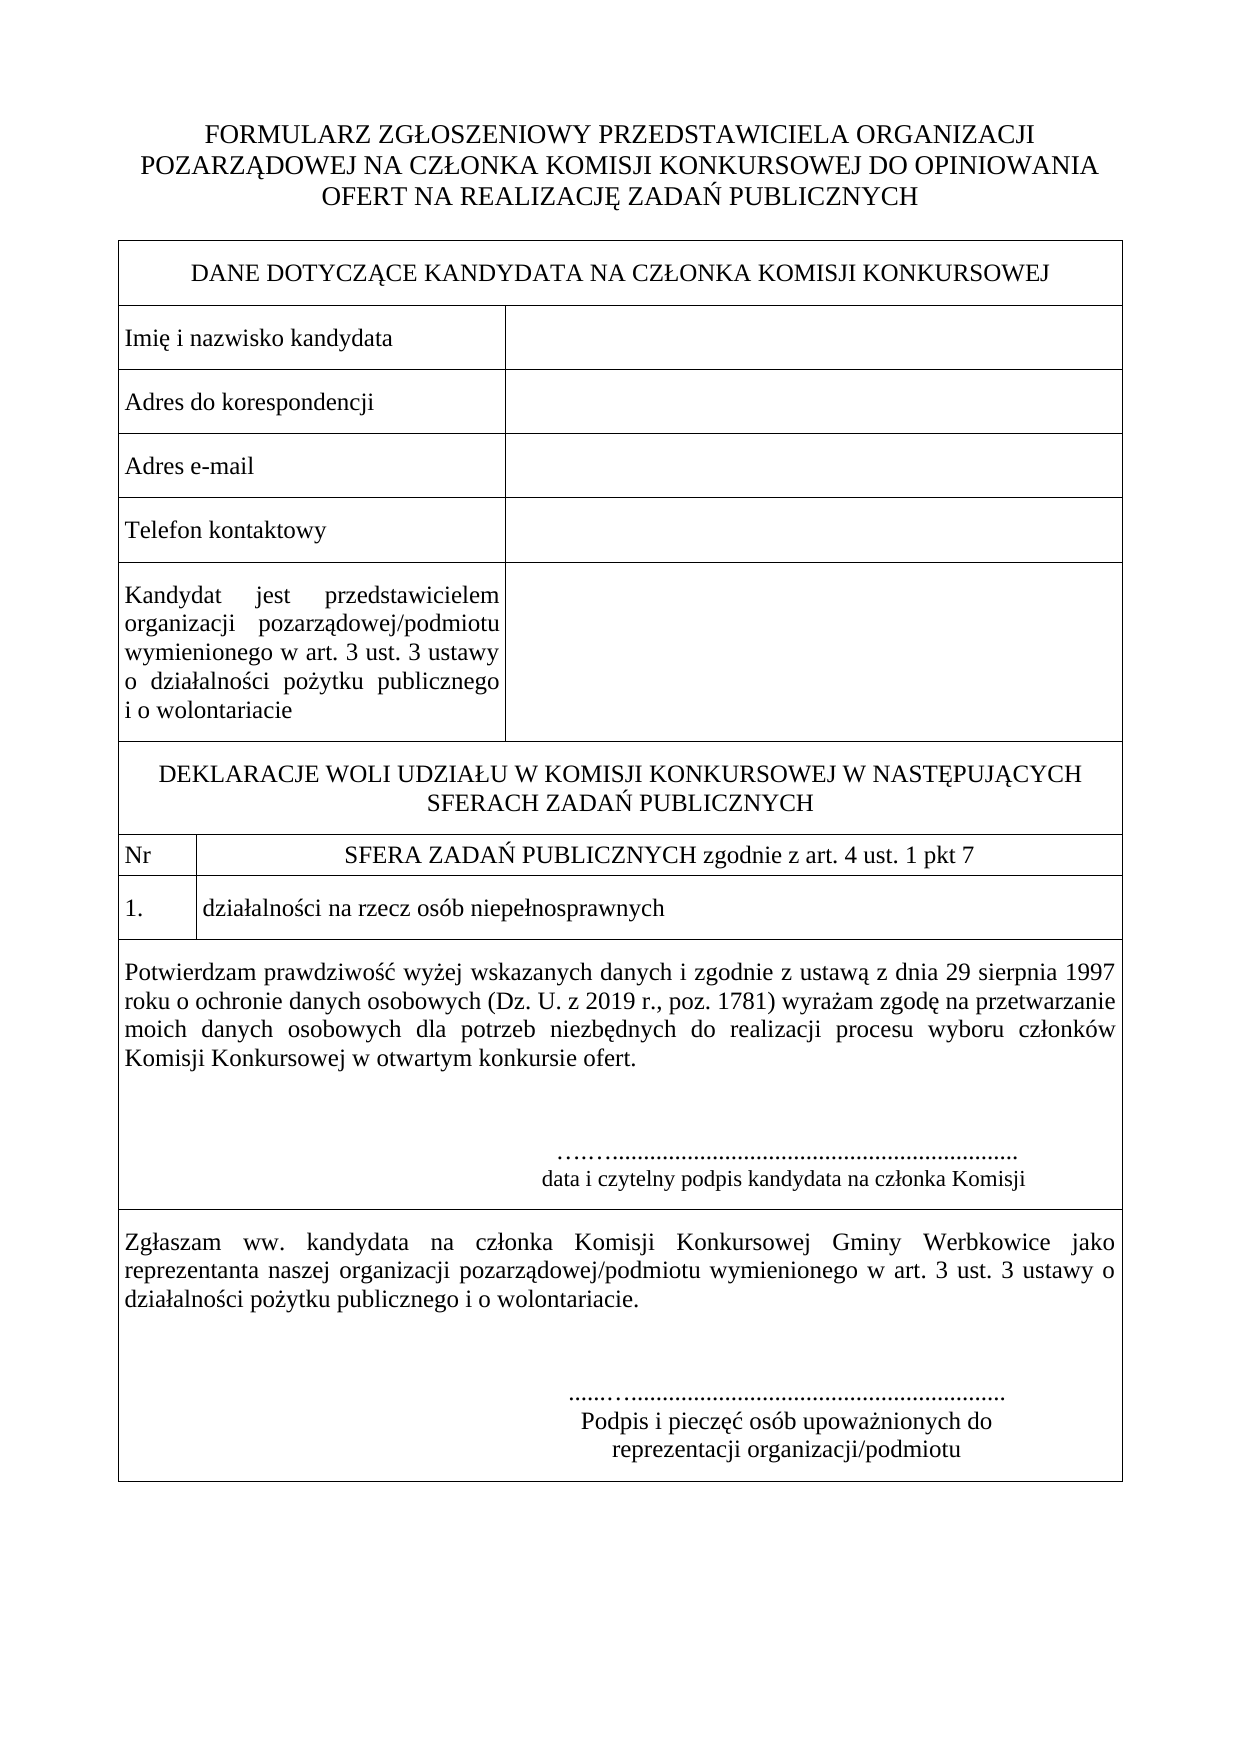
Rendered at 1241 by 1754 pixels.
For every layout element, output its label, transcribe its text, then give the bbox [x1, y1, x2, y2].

table_cell Telefon kontaktowy [119, 498, 505, 562]
table_cell [506, 306, 1122, 369]
table_header DANE DOTYCZĄCE KANDYDATA NA CZŁONKA KOMISJI KONKURSOWEJ [119, 241, 1122, 305]
table_cell Potwierdzam prawdziwość wyżej wskazanych danych i zgodnie z ustawą z dnia 29 sierpnia 1997 roku o ochronie danych osobowych (Dz. U. z 2019 r., poz. 1781) wyrażam zgodę na przetwarzanie moich danych osobowych dla potrzeb niezbędnych do realizacji procesu wyboru członków Komisji Konkursowej w otwartym konkursie ofert. ….…................................................................. data i czytelny podpis kandydata na członka Komisji [119, 940, 1122, 1209]
table_cell Kandydat jest przedstawicielem organizacji pozarządowej/podmiotu wymienionego w art. 3 ust. 3 ustawy o działalności pożytku publicznego i o wolontariacie [119, 563, 505, 741]
table_cell działalności na rzecz osób niepełnosprawnych [197, 876, 1122, 939]
text FORMULARZ ZGŁOSZENIOWY PRZEDSTAWICIELA ORGANIZACJI POZARZĄDOWEJ NA CZŁONKA KOMISJI KONKURSOWEJ DO OPINIOWANIA OFERT NA REALIZACJĘ ZADAŃ PUBLICZNYCH [118, 118, 1122, 212]
table_cell [506, 498, 1122, 562]
table_cell Nr [119, 835, 196, 875]
table_cell Zgłaszam ww. kandydata na członka Komisji Konkursowej Gminy Werbkowice jako reprezentanta naszej organizacji pozarządowej/podmiotu wymienionego w art. 3 ust. 3 ustawy o działalności pożytku publicznego i o wolontariacie. ......…............................................................ Podpis i pieczęć osób upoważnionych do reprezentacji organizacji/podmiotu [119, 1210, 1122, 1481]
table_cell Adres e-mail [119, 434, 505, 497]
table_cell DEKLARACJE WOLI UDZIAŁU W KOMISJI KONKURSOWEJ W NASTĘPUJĄCYCH SFERACH ZADAŃ PUBLICZNYCH [119, 742, 1122, 834]
table_cell 1. [119, 876, 196, 939]
table_cell SFERA ZADAŃ PUBLICZNYCH zgodnie z art. 4 ust. 1 pkt 7 [197, 835, 1122, 875]
table_cell Imię i nazwisko kandydata [119, 306, 505, 369]
table_cell [506, 370, 1122, 433]
table_cell Adres do korespondencji [119, 370, 505, 433]
table_cell [506, 434, 1122, 497]
table_cell [506, 563, 1122, 741]
